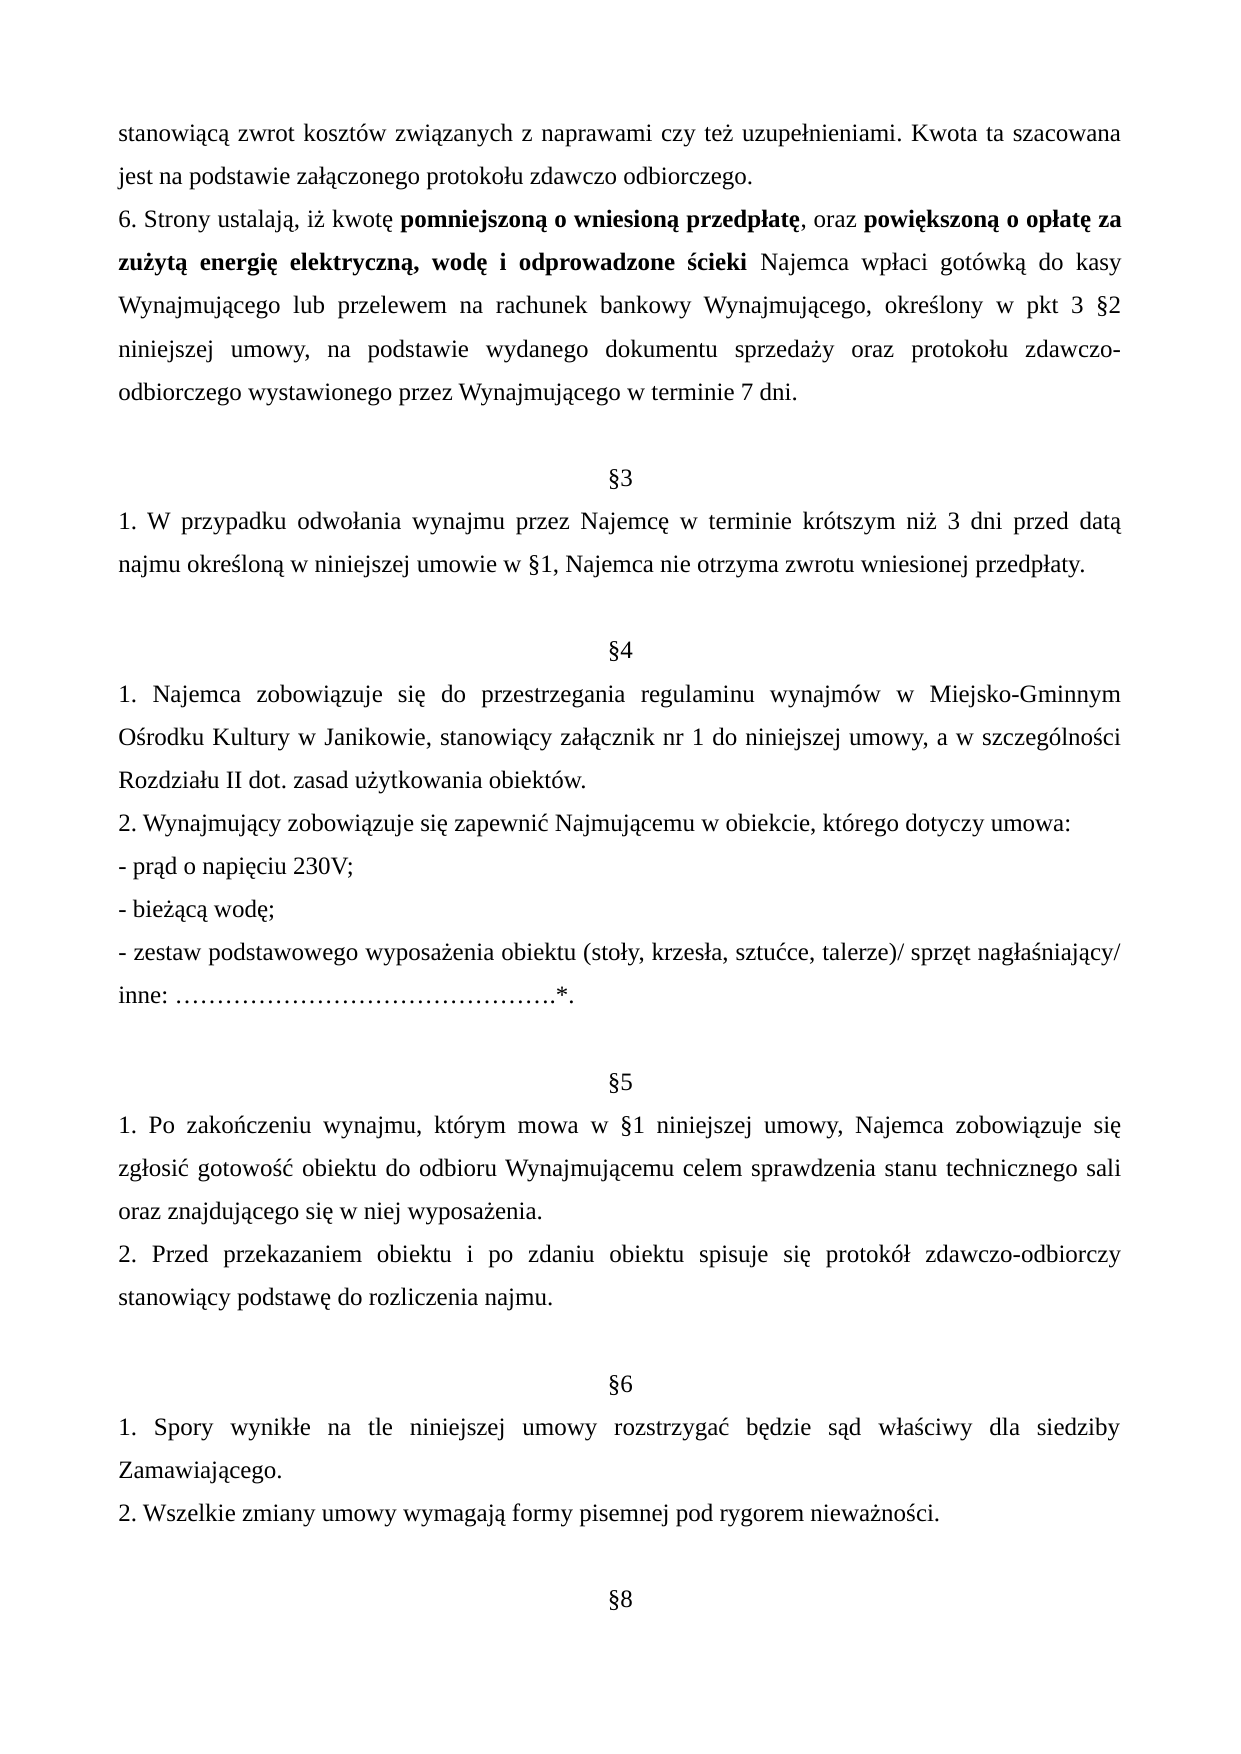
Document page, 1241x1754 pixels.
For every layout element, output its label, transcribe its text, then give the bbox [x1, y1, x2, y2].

text 6. Strony ustalają, iż kwotę pomniejszoną o wniesioną przedpłatę, oraz powiększoną o opłatę za zużytą energię elektryczną, wodę i odprowadzone ścieki Najemca wpłaci gotówką do kasy Wynajmującego lub przelewem na rachunek bankowy Wynajmującego, określony w pkt 3 §2 niniejszej umowy, na podstawie wydanego dokumentu sprzedaży oraz protokołu zdawczo-odbiorczego wystawionego przez Wynajmującego w terminie 7 dni. [118, 204, 1122, 406]
text 1. Po zakończeniu wynajmu, którym mowa w §1 niniejszej umowy, Najemca zobowiązuje się zgłosić gotowość obiektu do odbioru Wynajmującemu celem sprawdzenia stanu technicznego sali oraz znajdującego się w niej wyposażenia. [118, 1110, 1122, 1225]
text §5 [118, 1067, 1122, 1096]
text §8 [118, 1584, 1122, 1613]
text §6 [118, 1369, 1122, 1397]
text 2. Przed przekazaniem obiektu i po zdaniu obiektu spisuje się protokół zdawczo-odbiorczy stanowiący podstawę do rozliczenia najmu. [118, 1239, 1122, 1311]
text 1. W przypadku odwołania wynajmu przez Najemcę w terminie krótszym niż 3 dni przed datą najmu określoną w niniejszej umowie w §1, Najemca nie otrzyma zwrotu wniesionej przedpłaty. [118, 506, 1122, 578]
text - prąd o napięciu 230V; [118, 851, 1122, 880]
text 2. Wynajmujący zobowiązuje się zapewnić Najmującemu w obiekcie, którego dotyczy umowa: [118, 808, 1122, 837]
text §4 [118, 636, 1122, 664]
text - bieżącą wodę; [118, 894, 1122, 923]
text §3 [118, 463, 1122, 492]
text - zestaw podstawowego wyposażenia obiektu (stoły, krzesła, sztućce, talerze)/ sprzęt nagłaśniający/ inne: ……………………………………….*. [118, 937, 1122, 1009]
text 1. Spory wynikłe na tle niniejszej umowy rozstrzygać będzie sąd właściwy dla siedziby Zamawiającego. [118, 1412, 1122, 1484]
text stanowiącą zwrot kosztów związanych z naprawami czy też uzupełnieniami. Kwota ta szacowana jest na podstawie załączonego protokołu zdawczo odbiorczego. [118, 118, 1122, 190]
text 1. Najemca zobowiązuje się do przestrzegania regulaminu wynajmów w Miejsko-Gminnym Ośrodku Kultury w Janikowie, stanowiący załącznik nr 1 do niniejszej umowy, a w szczególności Rozdziału II dot. zasad użytkowania obiektów. [118, 679, 1122, 794]
text 2. Wszelkie zmiany umowy wymagają formy pisemnej pod rygorem nieważności. [118, 1498, 1122, 1527]
